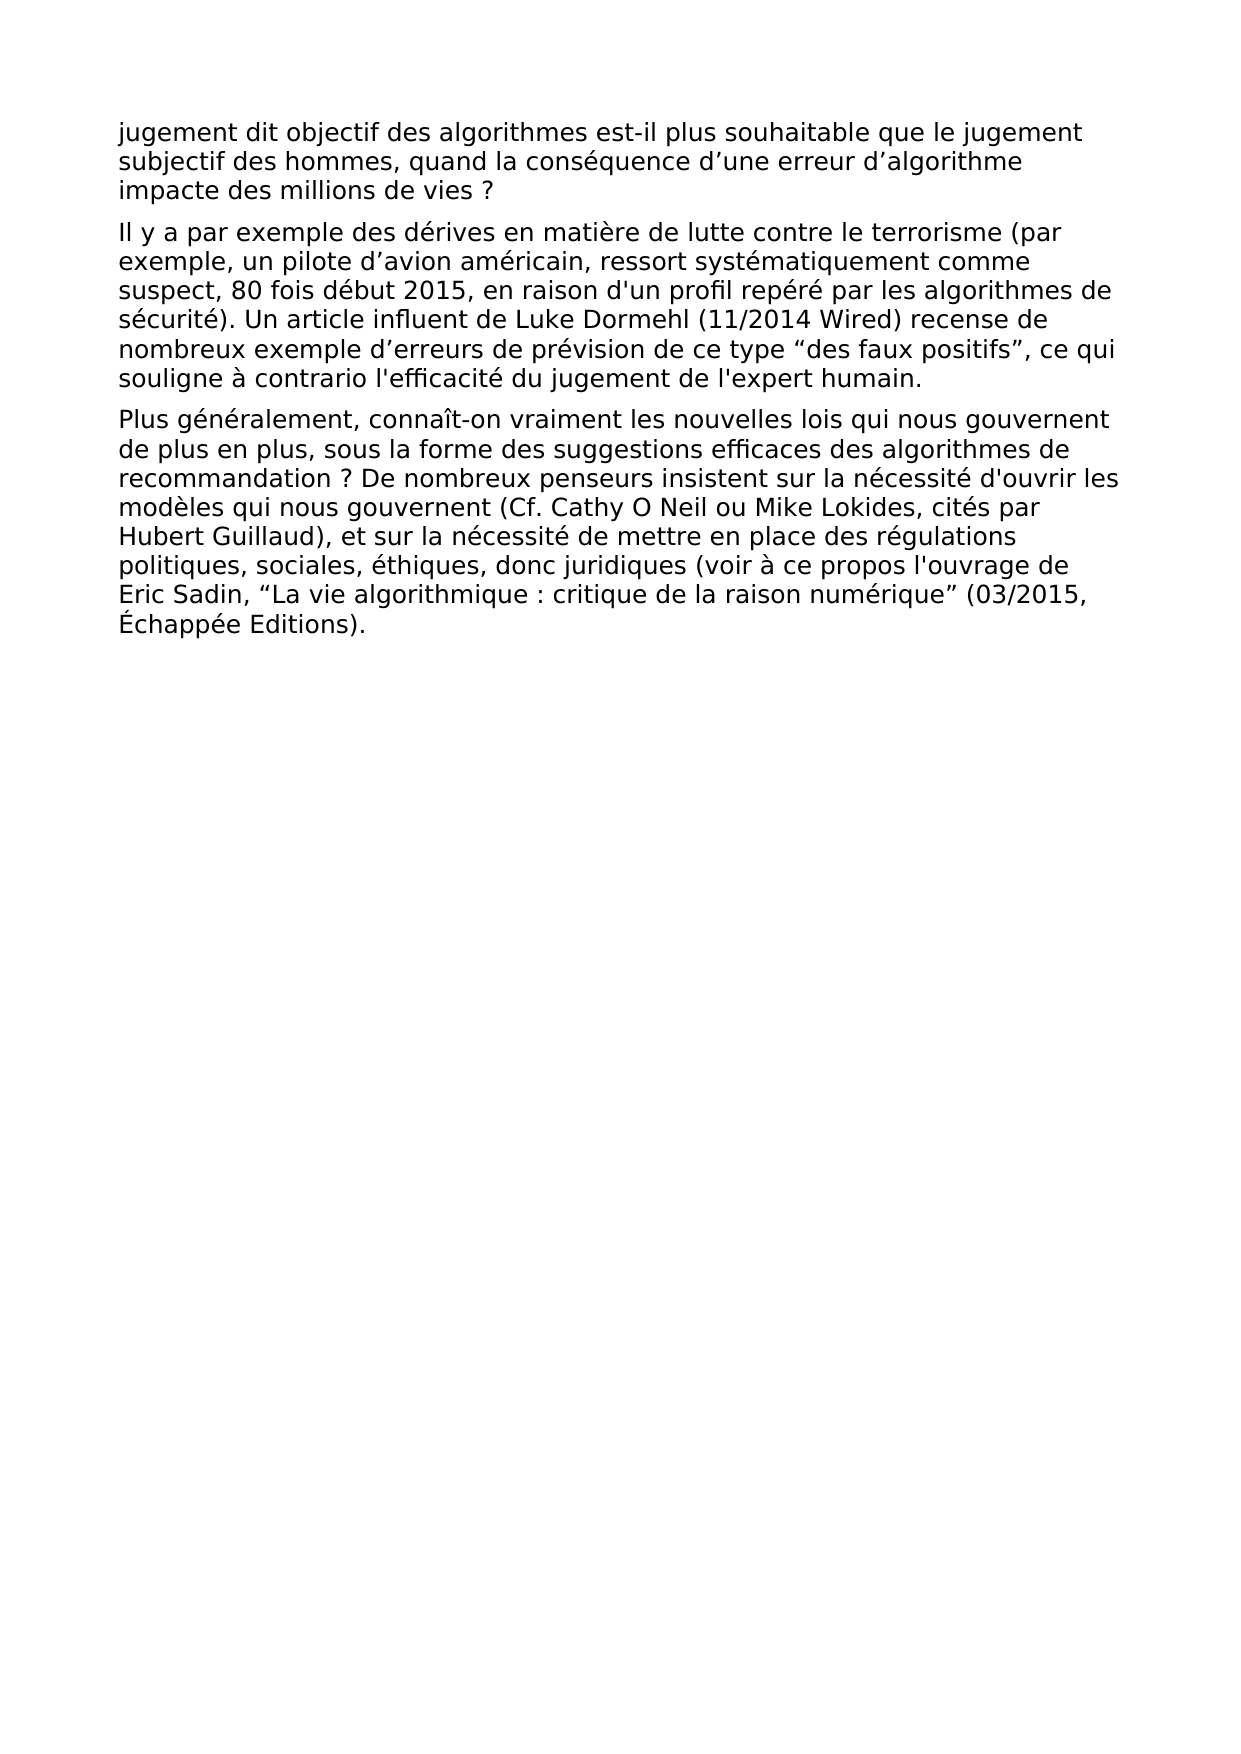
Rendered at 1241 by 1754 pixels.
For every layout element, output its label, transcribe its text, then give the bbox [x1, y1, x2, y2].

text Il y a par exemple des dérives en matière de lutte contre le terrorisme (par exemple, un pilote d’avion américain, ressort systématiquement comme suspect, 80 fois début 2015, en raison d'un profil repéré par les algorithmes de sécurité). Un article influent de Luke Dormehl (11/2014 Wired) recense de nombreux exemple d’erreurs de prévision de ce type “des faux positifs”, ce qui souligne à contrario l'efficacité du jugement de l'expert humain. [118, 218, 1122, 393]
text jugement dit objectif des algorithmes est-il plus souhaitable que le jugement subjectif des hommes, quand la conséquence d’une erreur d’algorithme impacte des millions de vies ? [118, 118, 1122, 206]
text Plus généralement, connaît-on vraiment les nouvelles lois qui nous gouvernent de plus en plus, sous la forme des suggestions efficaces des algorithmes de recommandation ? De nombreux penseurs insistent sur la nécessité d'ouvrir les modèles qui nous gouvernent (Cf. Cathy O Neil ou Mike Lokides, cités par Hubert Guillaud), et sur la nécessité de mettre en place des régulations politiques, sociales, éthiques, donc juridiques (voir à ce propos l'ouvrage de Eric Sadin, “La vie algorithmique : critique de la raison numérique” (03/2015, Échappée Editions). [118, 406, 1122, 639]
